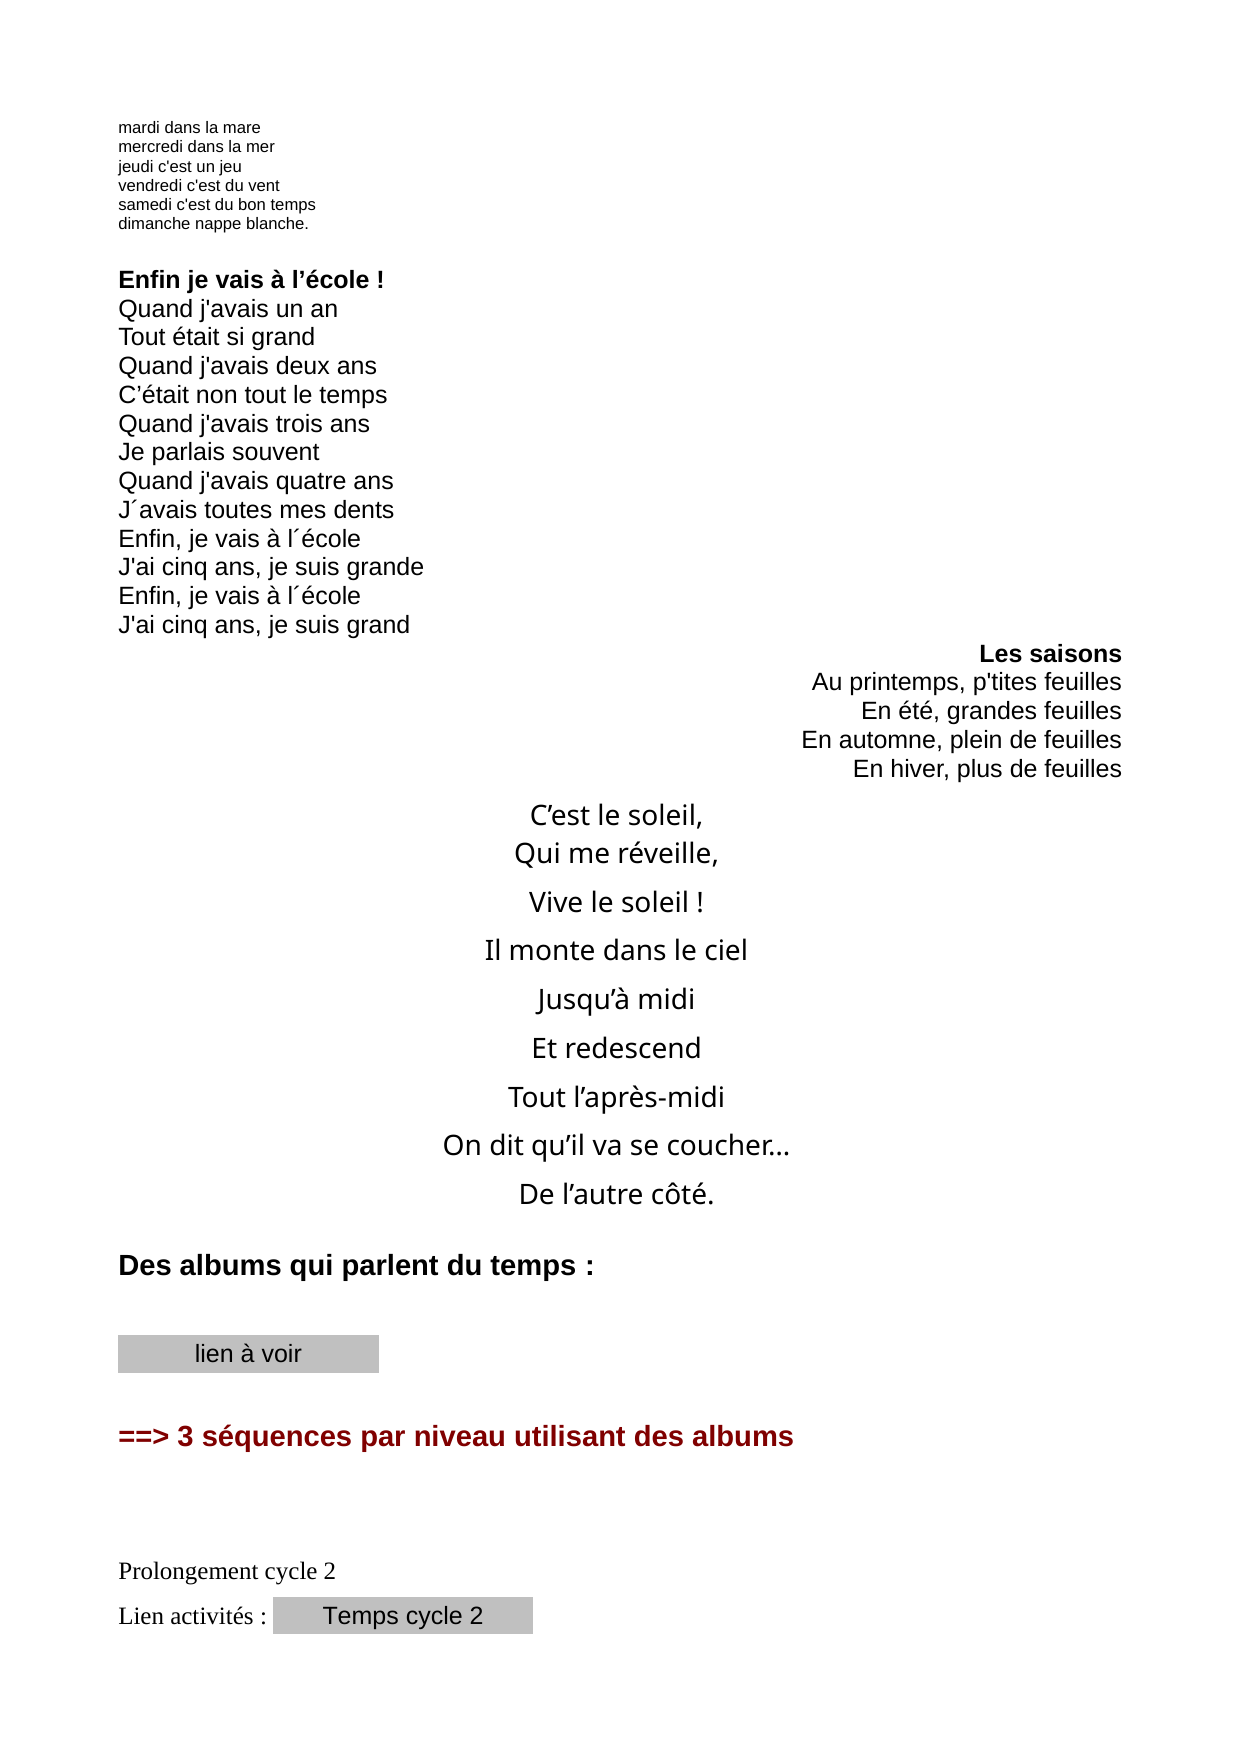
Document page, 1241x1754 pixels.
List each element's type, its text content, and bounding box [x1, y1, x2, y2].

text jeudi c'est un jeu [118, 156, 1122, 176]
text Les saisons [118, 638, 1122, 667]
text ==> 3 séquences par niveau utilisant des albums [118, 1419, 1122, 1452]
text Il monte dans le ciel [118, 931, 1122, 969]
text Et redescend [118, 1028, 1122, 1066]
text On dit qu’il va se coucher… [118, 1126, 1122, 1164]
text Jusqu’à midi [118, 979, 1122, 1018]
text Enfin, je vais à l´école [118, 581, 1122, 610]
text J´avais toutes mes dents [118, 495, 1122, 523]
text Enfin, je vais à l´école [118, 523, 1122, 552]
text Quand j'avais trois ans [118, 408, 1122, 437]
text Tout l’après-midi [118, 1077, 1122, 1115]
text Vive le soleil ! [118, 882, 1122, 920]
text Prolongement cycle 2 [118, 1556, 1122, 1584]
text Qui me réveille, [118, 833, 1122, 871]
text En hiver, plus de feuilles [118, 753, 1122, 782]
subtitle Des albums qui parlent du temps : [118, 1248, 1122, 1282]
text mardi dans la mare [118, 118, 1122, 137]
text samedi c'est du bon temps [118, 195, 1122, 214]
text Je parlais souvent [118, 437, 1122, 466]
text Quand j'avais deux ans [118, 351, 1122, 380]
text Enfin je vais à l’école ! [118, 265, 1122, 293]
text C’était non tout le temps [118, 380, 1122, 408]
text mercredi dans la mer [118, 137, 1122, 156]
text Quand j'avais un an [118, 293, 1122, 322]
text Quand j'avais quatre ans [118, 466, 1122, 495]
text J'ai cinq ans, je suis grande [118, 552, 1122, 581]
text Lien activités : [118, 1597, 273, 1634]
text C’est le soleil, [118, 795, 1122, 833]
text En été, grandes feuilles [118, 696, 1122, 725]
text [533, 1597, 1122, 1634]
text dimanche nappe blanche. [118, 214, 1122, 233]
text Tout était si grand [118, 322, 1122, 351]
text Au printemps, p'tites feuilles [118, 667, 1122, 696]
text De l’autre côté. [118, 1174, 1122, 1213]
text J'ai cinq ans, je suis grand [118, 610, 1122, 638]
text En automne, plein de feuilles [118, 725, 1122, 753]
text vendredi c'est du vent [118, 176, 1122, 195]
